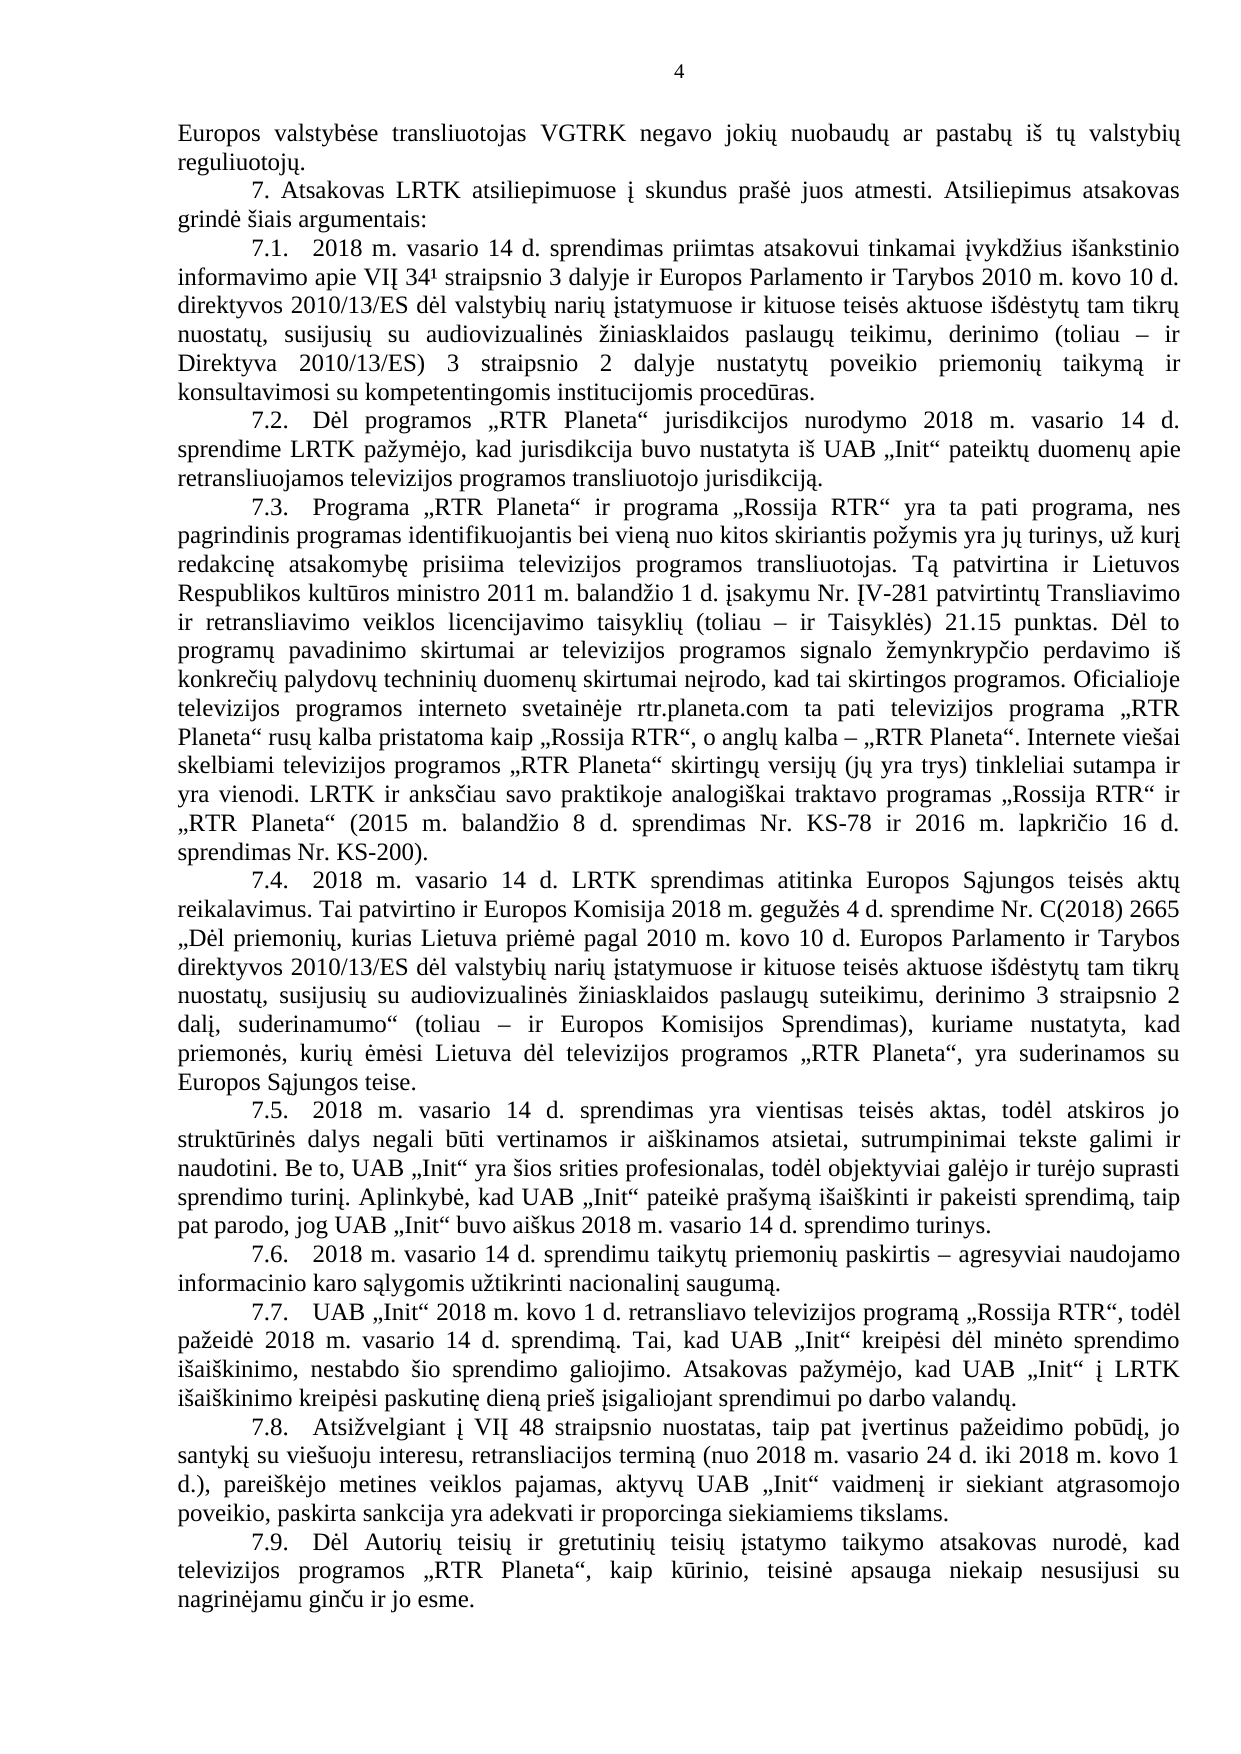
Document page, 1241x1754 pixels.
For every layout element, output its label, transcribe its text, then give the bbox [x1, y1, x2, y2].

text 7. Atsakovas LRTK atsiliepimuose į skundus prašė juos atmesti. Atsiliepimus atsakovas grindė šiais argumentais: [177, 176, 1181, 233]
text 7.9. Dėl Autorių teisių ir gretutinių teisių įstatymo taikymo atsakovas nurodė, kad televizijos programos „RTR Planeta“, kaip kūrinio, teisinė apsauga niekaip nesusijusi su nagrinėjamu ginču ir jo esme. [177, 1527, 1181, 1613]
text 7.2. Dėl programos „RTR Planeta“ jurisdikcijos nurodymo 2018 m. vasario 14 d. sprendime LRTK pažymėjo, kad jurisdikcija buvo nustatyta iš UAB „Init“ pateiktų duomenų apie retransliuojamos televizijos programos transliuotojo jurisdikciją. [177, 406, 1181, 492]
text 7.5. 2018 m. vasario 14 d. sprendimas yra vientisas teisės aktas, todėl atskiros jo struktūrinės dalys negali būti vertinamos ir aiškinamos atsietai, sutrumpinimai tekste galimi ir naudotini. Be to, UAB „Init“ yra šios srities profesionalas, todėl objektyviai galėjo ir turėjo suprasti sprendimo turinį. Aplinkybė, kad UAB „Init“ pateikė prašymą išaiškinti ir pakeisti sprendimą, taip pat parodo, jog UAB „Init“ buvo aiškus 2018 m. vasario 14 d. sprendimo turinys. [177, 1096, 1181, 1239]
text 7.1. 2018 m. vasario 14 d. sprendimas priimtas atsakovui tinkamai įvykdžius išankstinio informavimo apie VIĮ 34¹ straipsnio 3 dalyje ir Europos Parlamento ir Tarybos 2010 m. kovo 10 d. direktyvos 2010/13/ES dėl valstybių narių įstatymuose ir kituose teisės aktuose išdėstytų tam tikrų nuostatų, susijusių su audiovizualinės žiniasklaidos paslaugų teikimu, derinimo (toliau – ir Direktyva 2010/13/ES) 3 straipsnio 2 dalyje nustatytų poveikio priemonių taikymą ir konsultavimosi su kompetentingomis institucijomis procedūras. [177, 233, 1181, 406]
text 7.3. Programa „RTR Planeta“ ir programa „Rossija RTR“ yra ta pati programa, nes pagrindinis programas identifikuojantis bei vieną nuo kitos skiriantis požymis yra jų turinys, už kurį redakcinę atsakomybę prisiima televizijos programos transliuotojas. Tą patvirtina ir Lietuvos Respublikos kultūros ministro 2011 m. balandžio 1 d. įsakymu Nr. ĮV-281 patvirtintų Transliavimo ir retransliavimo veiklos licencijavimo taisyklių (toliau – ir Taisyklės) 21.15 punktas. Dėl to programų pavadinimo skirtumai ar televizijos programos signalo žemynkrypčio perdavimo iš konkrečių palydovų techninių duomenų skirtumai neįrodo, kad tai skirtingos programos. Oficialioje televizijos programos interneto svetainėje rtr.planeta.com ta pati televizijos programa „RTR Planeta“ rusų kalba pristatoma kaip „Rossija RTR“, o anglų kalba – „RTR Planeta“. Internete viešai skelbiami televizijos programos „RTR Planeta“ skirtingų versijų (jų yra trys) tinkleliai sutampa ir yra vienodi. LRTK ir anksčiau savo praktikoje analogiškai traktavo programas „Rossija RTR“ ir „RTR Planeta“ (2015 m. balandžio 8 d. sprendimas Nr. KS-78 ir 2016 m. lapkričio 16 d. sprendimas Nr. KS-200). [177, 492, 1181, 866]
text Europos valstybėse transliuotojas VGTRK negavo jokių nuobaudų ar pastabų iš tų valstybių reguliuotojų. [177, 118, 1181, 176]
text 7.7. UAB „Init“ 2018 m. kovo 1 d. retransliavo televizijos programą „Rossija RTR“, todėl pažeidė 2018 m. vasario 14 d. sprendimą. Tai, kad UAB „Init“ kreipėsi dėl minėto sprendimo išaiškinimo, nestabdo šio sprendimo galiojimo. Atsakovas pažymėjo, kad UAB „Init“ į LRTK išaiškinimo kreipėsi paskutinę dieną prieš įsigaliojant sprendimui po darbo valandų. [177, 1297, 1181, 1412]
text 7.8. Atsižvelgiant į VIĮ 48 straipsnio nuostatas, taip pat įvertinus pažeidimo pobūdį, jo santykį su viešuoju interesu, retransliacijos terminą (nuo 2018 m. vasario 24 d. iki 2018 m. kovo 1 d.), pareiškėjo metines veiklos pajamas, aktyvų UAB „Init“ vaidmenį ir siekiant atgrasomojo poveikio, paskirta sankcija yra adekvati ir proporcinga siekiamiems tikslams. [177, 1412, 1181, 1527]
text 7.4. 2018 m. vasario 14 d. LRTK sprendimas atitinka Europos Sąjungos teisės aktų reikalavimus. Tai patvirtino ir Europos Komisija 2018 m. gegužės 4 d. sprendime Nr. C(2018) 2665 „Dėl priemonių, kurias Lietuva priėmė pagal 2010 m. kovo 10 d. Europos Parlamento ir Tarybos direktyvos 2010/13/ES dėl valstybių narių įstatymuose ir kituose teisės aktuose išdėstytų tam tikrų nuostatų, susijusių su audiovizualinės žiniasklaidos paslaugų suteikimu, derinimo 3 straipsnio 2 dalį, suderinamumo“ (toliau – ir Europos Komisijos Sprendimas), kuriame nustatyta, kad priemonės, kurių ėmėsi Lietuva dėl televizijos programos „RTR Planeta“, yra suderinamos su Europos Sąjungos teise. [177, 866, 1181, 1096]
text 7.6. 2018 m. vasario 14 d. sprendimu taikytų priemonių paskirtis – agresyviai naudojamo informacinio karo sąlygomis užtikrinti nacionalinį saugumą. [177, 1239, 1181, 1297]
